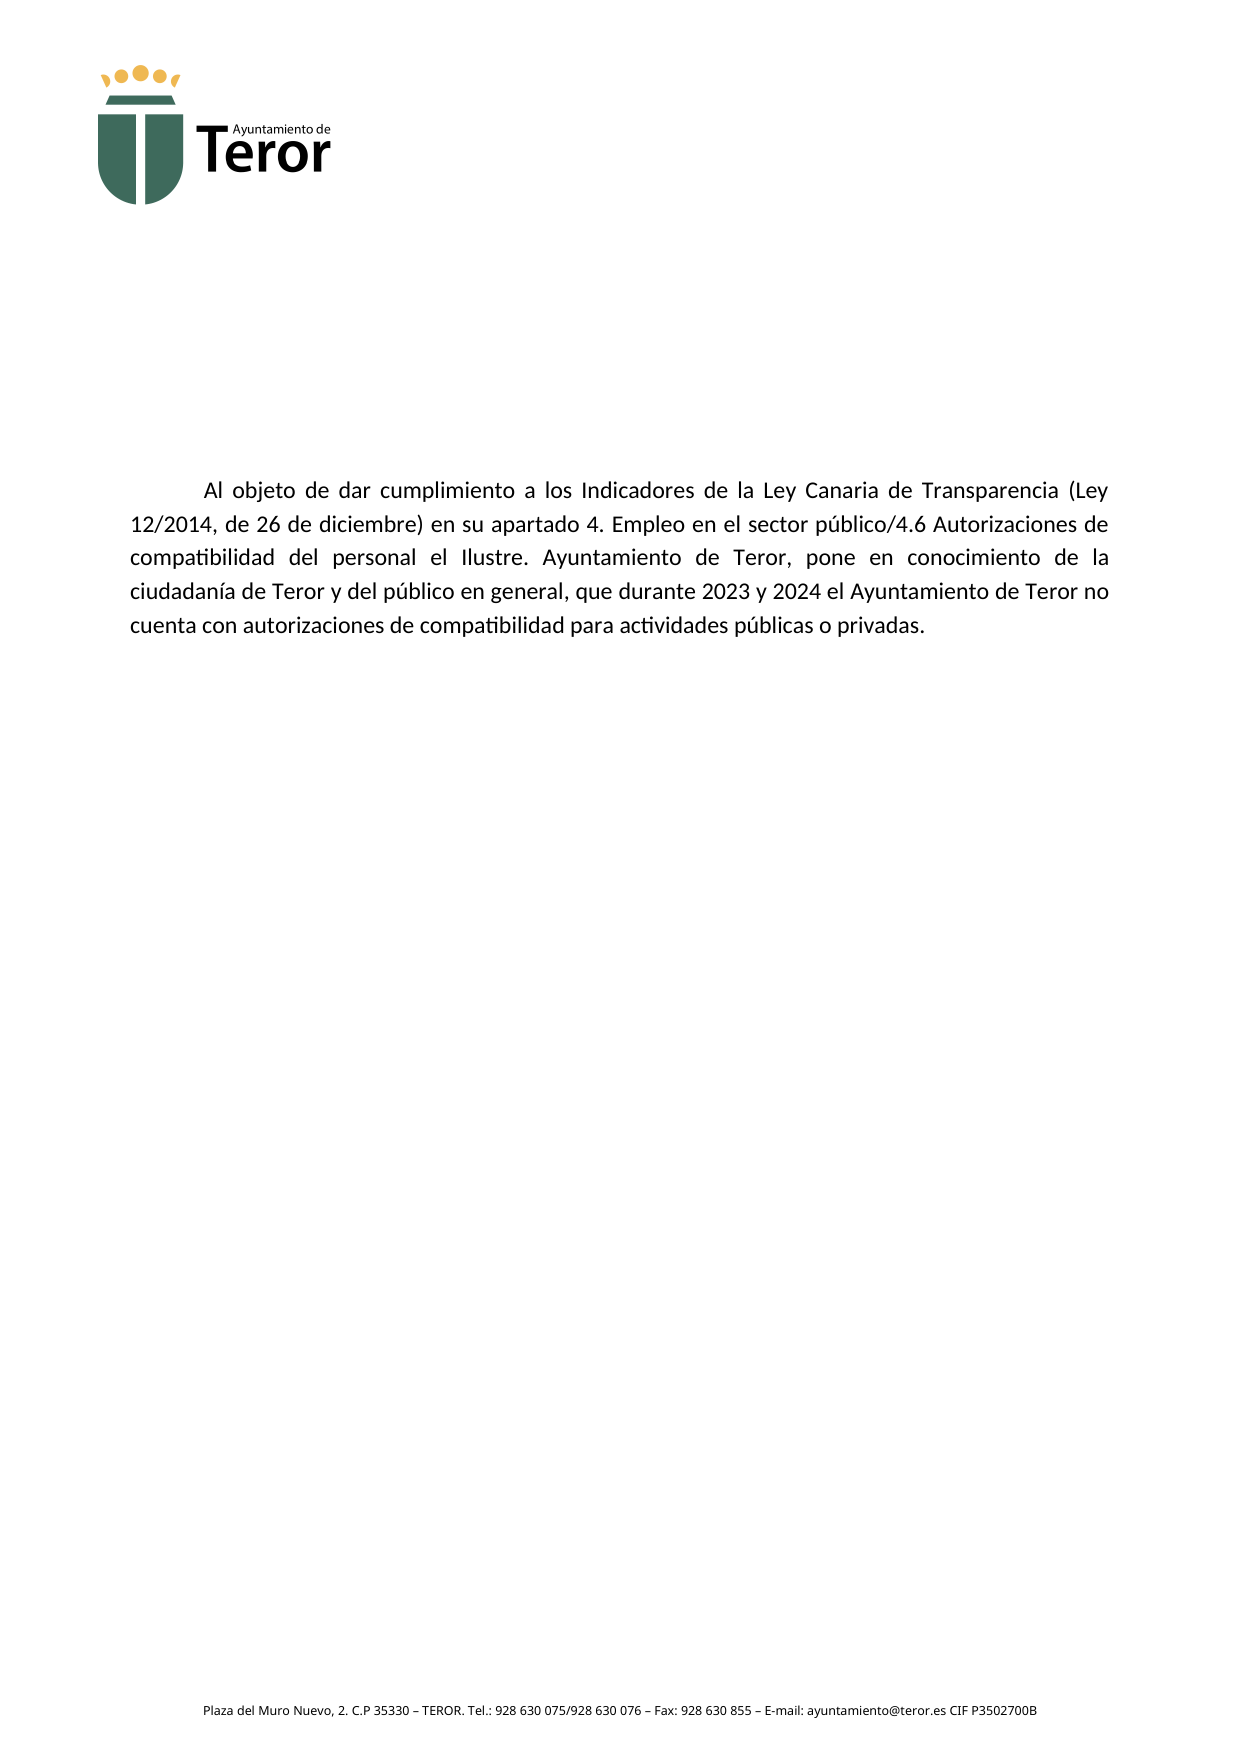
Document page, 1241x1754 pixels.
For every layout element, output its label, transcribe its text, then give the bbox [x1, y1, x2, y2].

text Al objeto de dar cumplimiento a los Indicadores de la Ley Canaria de Transparencia (Ley 12/2014, de 26 de diciembre) en su apartado 4. Empleo en el sector público/4.6 Autorizaciones de compatibilidad del personal el Ilustre. Ayuntamiento de Teror, pone en conocimiento de la ciudadanía de Teror y del público en general, que durante 2023 y 2024 el Ayuntamiento de Teror no cuenta con autorizaciones de compatibilidad para actividades públicas o privadas. [130, 475, 1110, 639]
